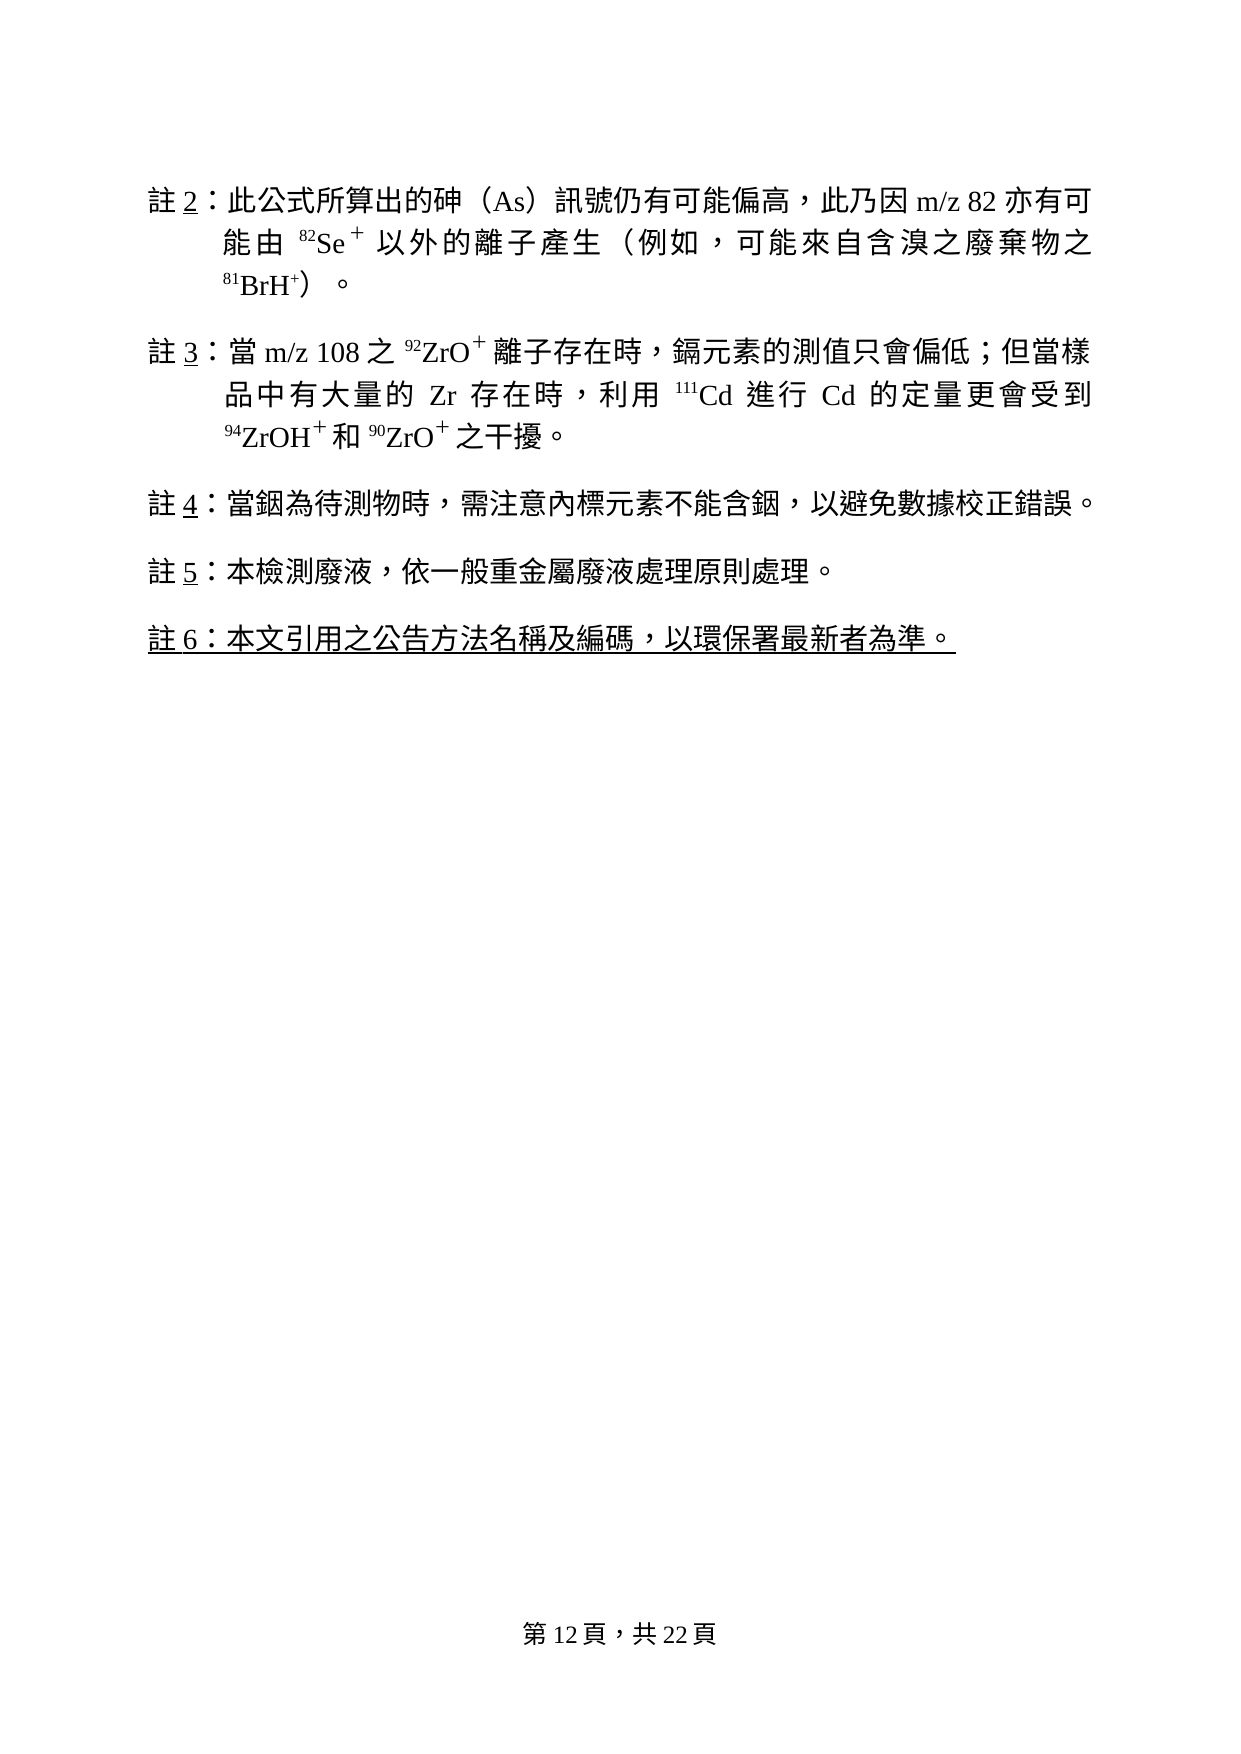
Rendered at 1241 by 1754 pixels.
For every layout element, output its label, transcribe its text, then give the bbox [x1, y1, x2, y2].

text 註4：當銦為待測物時，需注意內標元素不能含銦，以避免數據校正錯誤。 [148, 481, 1093, 523]
text 註2：此公式所算出的砷（As）訊號仍有可能偏高，此乃因 m/z 82 亦有可能由 82Se＋ 以外的離子產生（例如，可能來自含溴之廢棄物之 81BrH+）。 [148, 177, 1093, 304]
text 註6：本文引用之公告方法名稱及編碼，以環保署最新者為準。 [148, 616, 1146, 658]
text 註5：本檢測廢液，依一般重金屬廢液處理原則處理。 [148, 548, 1146, 591]
text 註3：當m/z 108之 92ZrO＋ 離子存在時，鎘元素的測值只會偏低；但當樣品中有大量的 Zr 存在時，利用 111Cd 進行 Cd 的定量更會受到 94ZrOH＋ 和 90ZrO＋ 之干擾。 [148, 329, 1093, 456]
